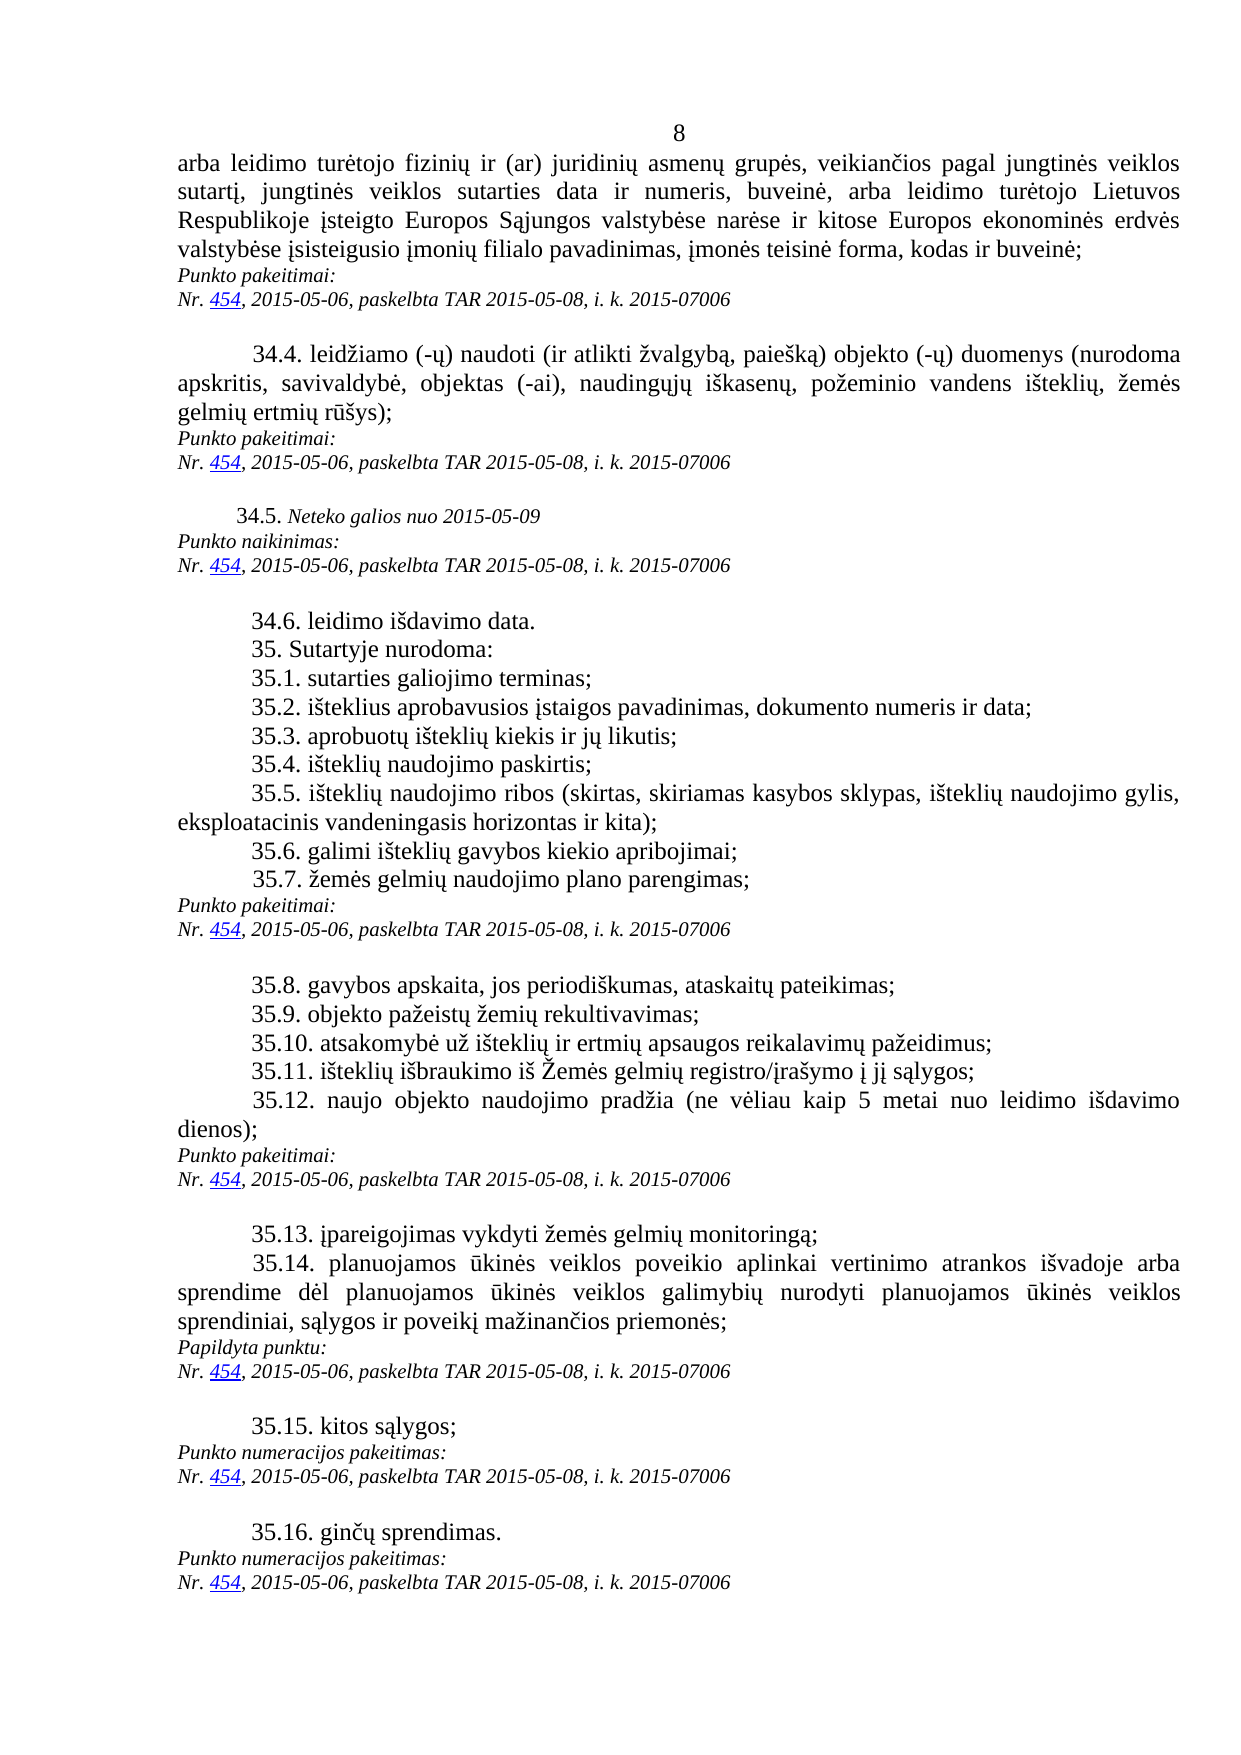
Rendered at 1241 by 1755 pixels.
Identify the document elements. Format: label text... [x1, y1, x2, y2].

text Nr. 454, 2015-05-06, paskelbta TAR 2015-05-08, i. k. 2015-07006 [177, 1167, 1181, 1191]
text 34.6. leidimo išdavimo data. [177, 606, 1181, 634]
text 35.16. ginčų sprendimas. [177, 1517, 1181, 1546]
text 35. Sutartyje nurodoma: [177, 634, 1181, 663]
text 35.9. objekto pažeistų žemių rekultivavimas; [177, 999, 1181, 1028]
text Nr. 454, 2015-05-06, paskelbta TAR 2015-05-08, i. k. 2015-07006 [177, 1570, 1181, 1594]
text Nr. 454, 2015-05-06, paskelbta TAR 2015-05-08, i. k. 2015-07006 [177, 1359, 1181, 1383]
text 35.6. galimi išteklių gavybos kiekio apribojimai; [177, 836, 1181, 864]
text Papildyta punktu: [177, 1334, 1181, 1359]
text 35.14. planuojamos ūkinės veiklos poveikio aplinkai vertinimo atrankos išvadoje arba sprendime dėl planuojamos ūkinės veiklos galimybių nurodyti planuojamos ūkinės veiklos sprendiniai, sąlygos ir poveikį mažinančios priemonės; [177, 1248, 1181, 1334]
text 35.1. sutarties galiojimo terminas; [177, 663, 1181, 692]
text Nr. 454, 2015-05-06, paskelbta TAR 2015-05-08, i. k. 2015-07006 [177, 1464, 1181, 1488]
text 35.15. kitos sąlygos; [177, 1411, 1181, 1440]
text Punkto pakeitimai: [177, 426, 1181, 450]
text 35.12. naujo objekto naudojimo pradžia (ne vėliau kaip 5 metai nuo leidimo išdavimo dienos); [177, 1085, 1181, 1143]
text 35.8. gavybos apskaita, jos periodiškumas, ataskaitų pateikimas; [177, 970, 1181, 999]
text 34.5. Neteko galios nuo 2015-05-09 [177, 503, 1181, 529]
text 35.13. įpareigojimas vykdyti žemės gelmių monitoringą; [177, 1219, 1181, 1248]
text 35.2. išteklius aprobavusios įstaigos pavadinimas, dokumento numeris ir data; [177, 692, 1181, 721]
text Punkto numeracijos pakeitimas: [177, 1546, 1181, 1570]
text 35.5. išteklių naudojimo ribos (skirtas, skiriamas kasybos sklypas, išteklių naudojimo gylis, eksploatacinis vandeningasis horizontas ir kita); [177, 778, 1181, 836]
text 35.4. išteklių naudojimo paskirtis; [177, 749, 1181, 778]
text arba leidimo turėtojo fizinių ir (ar) juridinių asmenų grupės, veikiančios pagal jungtinės veiklos sutartį, jungtinės veiklos sutarties data ir numeris, buveinė, arba leidimo turėtojo Lietuvos Respublikoje įsteigto Europos Sąjungos valstybėse narėse ir kitose Europos ekonominės erdvės valstybėse įsisteigusio įmonių filialo pavadinimas, įmonės teisinė forma, kodas ir buveinė; [177, 148, 1181, 263]
text Punkto pakeitimai: [177, 263, 1181, 287]
text 35.3. aprobuotų išteklių kiekis ir jų likutis; [177, 721, 1181, 749]
text Nr. 454, 2015-05-06, paskelbta TAR 2015-05-08, i. k. 2015-07006 [177, 450, 1181, 474]
text Nr. 454, 2015-05-06, paskelbta TAR 2015-05-08, i. k. 2015-07006 [177, 553, 1181, 577]
text Punkto pakeitimai: [177, 893, 1181, 917]
text 35.10. atsakomybė už išteklių ir ertmių apsaugos reikalavimų pažeidimus; [177, 1028, 1181, 1056]
text Nr. 454, 2015-05-06, paskelbta TAR 2015-05-08, i. k. 2015-07006 [177, 917, 1181, 941]
text Punkto pakeitimai: [177, 1143, 1181, 1167]
text 34.4. leidžiamo (-ų) naudoti (ir atlikti žvalgybą, paiešką) objekto (-ų) duomenys (nurodoma apskritis, savivaldybė, objektas (-ai), naudingųjų iškasenų, požeminio vandens išteklių, žemės gelmių ertmių rūšys); [177, 339, 1181, 426]
text Nr. 454, 2015-05-06, paskelbta TAR 2015-05-08, i. k. 2015-07006 [177, 287, 1181, 311]
text 35.11. išteklių išbraukimo iš Žemės gelmių registro/įrašymo į jį sąlygos; [177, 1056, 1181, 1085]
text 35.7. žemės gelmių naudojimo plano parengimas; [177, 864, 1181, 893]
text Punkto naikinimas: [177, 529, 1181, 553]
text Punkto numeracijos pakeitimas: [177, 1440, 1181, 1464]
